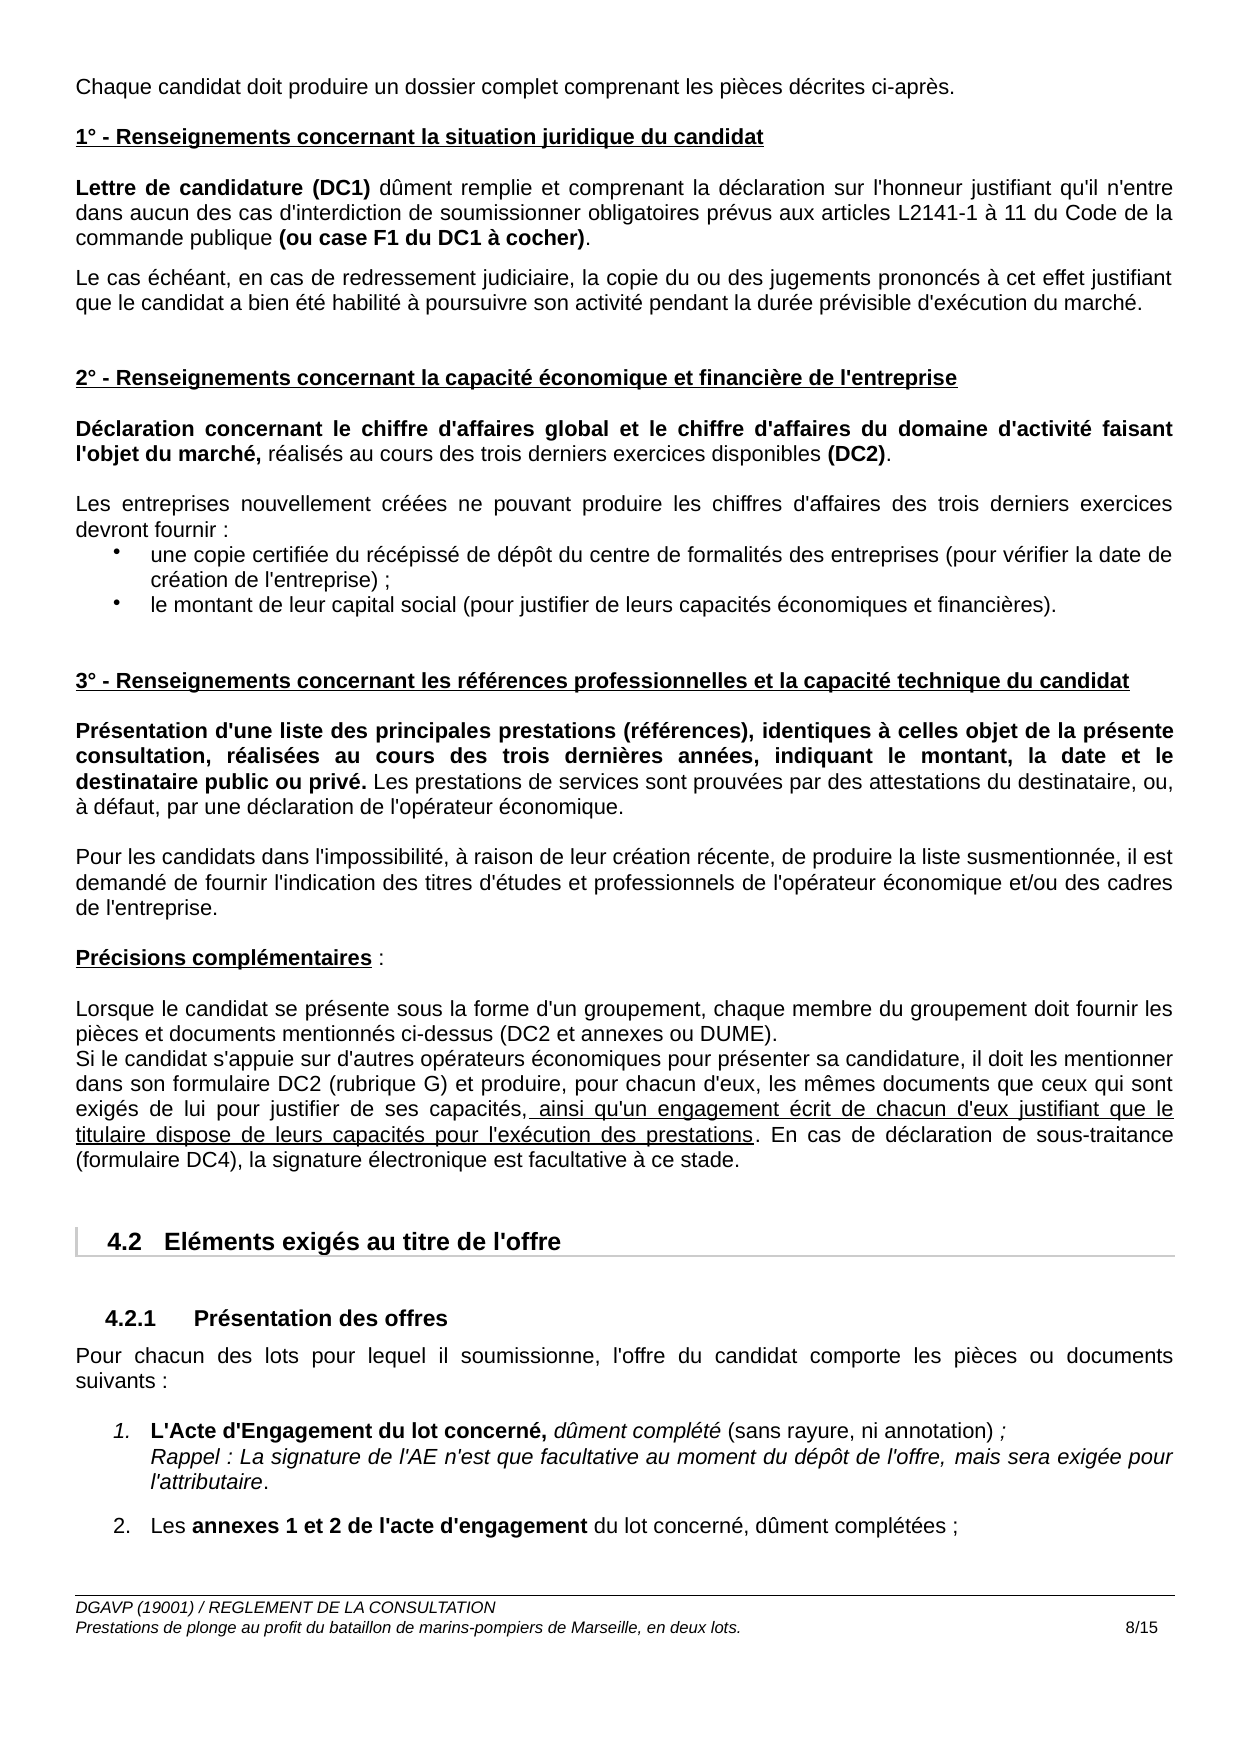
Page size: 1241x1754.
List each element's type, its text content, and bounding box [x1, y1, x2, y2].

text Si le candidat s'appuie sur d'autres opérateurs économiques pour présenter sa candidature, il doit les mentionner dans son formulaire DC2 (rubrique G) et produire, pour chacun d'eux, les mêmes documents que ceux qui sont exigés de lui pour justifier de ses capacités, ainsi qu'un engagement écrit de chacun d'eux justifiant que le titulaire dispose de leurs capacités pour l'exécution des prestations. En cas de déclaration de sous-traitance (formulaire DC4), la signature électronique est facultative à ce stade. [75, 1046, 1175, 1172]
subtitle Eléments exigés au titre de l'offre [78, 1227, 1175, 1255]
list Rappel : La signature de l'AE n'est que facultative au moment du dépôt de l'offre, mais sera exigée pour l'attributaire. [113, 1443, 1175, 1494]
text Les entreprises nouvellement créées ne pouvant produire les chiffres d'affaires des trois derniers exercices devront fournir : [75, 491, 1175, 542]
text Lettre de candidature (DC1) dûment remplie et comprenant la déclaration sur l'honneur justifiant qu'il n'entre dans aucun des cas d'interdiction de soumissionner obligatoires prévus aux articles L2141-1 à 11 du Code de la commande publique (ou case F1 du DC1 à cocher). [75, 174, 1175, 250]
text Pour chacun des lots pour lequel il soumissionne, l'offre du candidat comporte les pièces ou documents suivants : [75, 1343, 1175, 1393]
list le montant de leur capital social (pour justifier de leurs capacités économiques et financières). [113, 592, 1175, 617]
subtitle Présentation des offres [75, 1304, 1175, 1331]
list L'Acte d'Engagement du lot concerné, dûment complété (sans rayure, ni annotation) ; [113, 1418, 1175, 1443]
text Chaque candidat doit produire un dossier complet comprenant les pièces décrites ci-après. [75, 73, 1175, 99]
text Lorsque le candidat se présente sous la forme d'un groupement, chaque membre du groupement doit fournir les pièces et documents mentionnés ci-dessus (DC2 et annexes ou DUME). [75, 995, 1175, 1046]
text Le cas échéant, en cas de redressement judiciaire, la copie du ou des jugements prononcés à cet effet justifiant que le candidat a bien été habilité à poursuivre son activité pendant la durée prévisible d'exécution du marché. [75, 264, 1175, 315]
text Précisions complémentaires : [75, 945, 1175, 970]
text 1° - Renseignements concernant la situation juridique du candidat [75, 124, 1175, 149]
text 2° - Renseignements concernant la capacité économique et financière de l'entreprise [75, 365, 1175, 390]
text Présentation d'une liste des principales prestations (références), identiques à celles objet de la présente consultation, réalisées au cours des trois dernières années, indiquant le montant, la date et le destinataire public ou privé. Les prestations de services sont prouvées par des attestations du destinataire, ou, à défaut, par une déclaration de l'opérateur économique. [75, 718, 1175, 819]
text Pour les candidats dans l'impossibilité, à raison de leur création récente, de produire la liste susmentionnée, il est demandé de fournir l'indication des titres d'études et professionnels de l'opérateur économique et/ou des cadres de l'entreprise. [75, 844, 1175, 920]
text 3° - Renseignements concernant les références professionnelles et la capacité technique du candidat [75, 668, 1175, 693]
text Déclaration concernant le chiffre d'affaires global et le chiffre d'affaires du domaine d'activité faisant l'objet du marché, réalisés au cours des trois derniers exercices disponibles (DC2). [75, 416, 1175, 466]
list Les annexes 1 et 2 de l'acte d'engagement du lot concerné, dûment complétées ; [113, 1513, 1175, 1538]
list une copie certifiée du récépissé de dépôt du centre de formalités des entreprises (pour vérifier la date de création de l'entreprise) ; [113, 542, 1175, 592]
